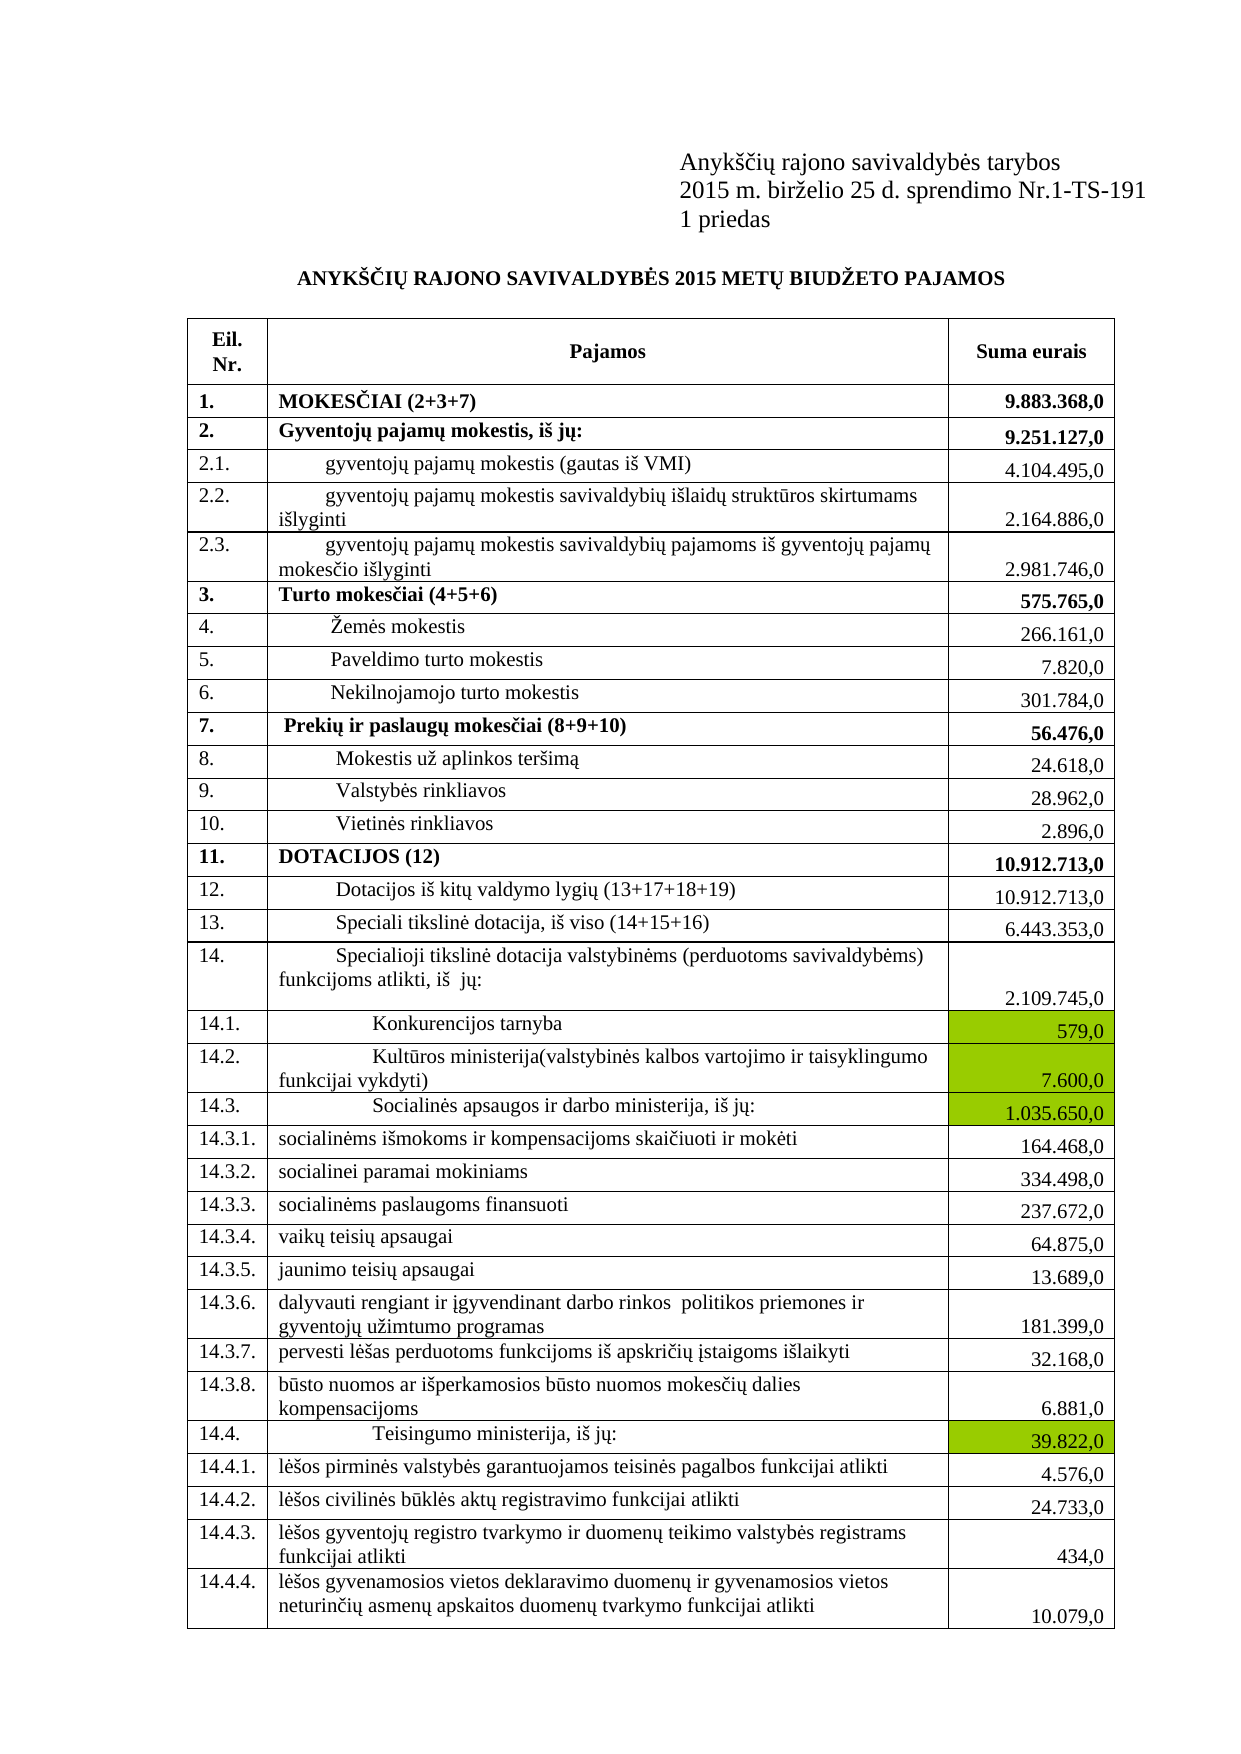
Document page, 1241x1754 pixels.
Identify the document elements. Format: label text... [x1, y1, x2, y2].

table_cell 1.035.650,0 [949, 1093, 1114, 1125]
table_cell 164.468,0 [949, 1126, 1114, 1158]
table_cell dalyvauti rengiant ir įgyvendinant darbo rinkos politikos priemones ir gyventojų užimtumo programas [268, 1290, 948, 1338]
table_cell vaikų teisių apsaugai [268, 1225, 948, 1256]
table_cell 14.1. [188, 1011, 267, 1043]
table_cell [948, 290, 1115, 318]
table_cell 334.498,0 [949, 1159, 1114, 1191]
table_cell socialinėms išmokoms ir kompensacijoms skaičiuoti ir mokėti [268, 1126, 948, 1158]
table_cell 10.079,0 [949, 1569, 1114, 1628]
table_cell 14.3.1. [188, 1126, 267, 1158]
table_cell 28.962,0 [949, 779, 1114, 810]
table_cell 434,0 [949, 1520, 1114, 1568]
text 1 priedas [187, 204, 1181, 233]
table_cell 7. [188, 713, 267, 744]
table_cell 14.3.6. [188, 1290, 267, 1338]
table_cell socialinėms paslaugoms finansuoti [268, 1192, 948, 1223]
table_cell 14.4. [188, 1421, 267, 1453]
table_cell Paveldimo turto mokestis [268, 647, 948, 679]
table_cell 14.3.7. [188, 1339, 267, 1371]
table_cell 14.3.5. [188, 1257, 267, 1289]
table_cell Valstybės rinkliavos [268, 779, 948, 810]
table_cell 2.109.745,0 [949, 943, 1114, 1010]
table_cell 7.820,0 [949, 647, 1114, 679]
table_cell gyventojų pajamų mokestis (gautas iš VMI) [268, 450, 948, 482]
table_cell gyventojų pajamų mokestis savivaldybių pajamoms iš gyventojų pajamų mokesčio išlyginti [268, 533, 948, 581]
table_cell 4.576,0 [949, 1454, 1114, 1486]
table_cell 14.4.1. [188, 1454, 267, 1486]
table_cell 2.896,0 [949, 811, 1114, 843]
table_cell 3. [188, 582, 267, 613]
table_cell Teisingumo ministerija, iš jų: [268, 1421, 948, 1453]
table_cell 9. [188, 779, 267, 810]
table_cell 11. [188, 844, 267, 876]
table_cell Dotacijos iš kitų valdymo lygių (13+17+18+19) [268, 877, 948, 909]
table_cell 14.3.2. [188, 1159, 267, 1191]
table_cell Specialioji tikslinė dotacija valstybinėms (perduotoms savivaldybėms) funkcijoms atlikti, iš jų: [268, 943, 948, 1010]
table_cell 9.251.127,0 [949, 418, 1114, 449]
table_header ANYKŠČIŲ RAJONO SAVIVALDYBĖS 2015 METŲ BIUDŽETO PAJAMOS [187, 257, 1115, 290]
table_cell 266.161,0 [949, 614, 1114, 646]
table_cell 13. [188, 910, 267, 941]
table_cell Turto mokesčiai (4+5+6) [268, 582, 948, 613]
table_cell 12. [188, 877, 267, 909]
table_cell Mokestis už aplinkos teršimą [268, 746, 948, 777]
table_cell MOKESČIAI (2+3+7) [268, 385, 948, 417]
table_cell 64.875,0 [949, 1225, 1114, 1256]
table_cell gyventojų pajamų mokestis savivaldybių išlaidų struktūros skirtumams išlyginti [268, 483, 948, 531]
table_cell pervesti lėšas perduotoms funkcijoms iš apskričių įstaigoms išlaikyti [268, 1339, 948, 1371]
text 2015 m. birželio 25 d. sprendimo Nr.1-TS-191 [187, 176, 1181, 204]
table_cell Kultūros ministerija(valstybinės kalbos vartojimo ir taisyklingumo funkcijai vykdyti) [268, 1044, 948, 1092]
table_cell DOTACIJOS (12) [268, 844, 948, 876]
table_cell 2.164.886,0 [949, 483, 1114, 531]
table_cell 14.3. [188, 1093, 267, 1125]
table_cell 14.4.4. [188, 1569, 267, 1628]
table_cell lėšos gyvenamosios vietos deklaravimo duomenų ir gyvenamosios vietos neturinčių asmenų apskaitos duomenų tvarkymo funkcijai atlikti [268, 1569, 948, 1628]
table_cell 14.3.4. [188, 1225, 267, 1256]
table_cell 237.672,0 [949, 1192, 1114, 1223]
table_cell 6. [188, 680, 267, 712]
table_cell 2.1. [188, 450, 267, 482]
table_cell jaunimo teisių apsaugai [268, 1257, 948, 1289]
table_cell 575.765,0 [949, 582, 1114, 613]
table_cell lėšos civilinės būklės aktų registravimo funkcijai atlikti [268, 1487, 948, 1519]
table_cell Socialinės apsaugos ir darbo ministerija, iš jų: [268, 1093, 948, 1125]
table_cell Pajamos [268, 319, 948, 384]
table_cell 14.3.3. [188, 1192, 267, 1223]
table_cell 2.2. [188, 483, 267, 531]
table_cell 14.4.3. [188, 1520, 267, 1568]
table_cell 2.3. [188, 533, 267, 581]
table_cell 10.912.713,0 [949, 844, 1114, 876]
table_cell 301.784,0 [949, 680, 1114, 712]
table_cell 13.689,0 [949, 1257, 1114, 1289]
table_cell Žemės mokestis [268, 614, 948, 646]
table_cell būsto nuomos ar išperkamosios būsto nuomos mokesčių dalies kompensacijoms [268, 1372, 948, 1420]
table_cell Prekių ir paslaugų mokesčiai (8+9+10) [268, 713, 948, 744]
table_cell 14.4.2. [188, 1487, 267, 1519]
table_cell 6.443.353,0 [949, 910, 1114, 941]
table_cell Speciali tikslinė dotacija, iš viso (14+15+16) [268, 910, 948, 941]
table_cell 1. [188, 385, 267, 417]
table_cell 56.476,0 [949, 713, 1114, 744]
table_cell Nekilnojamojo turto mokestis [268, 680, 948, 712]
table_cell 5. [188, 647, 267, 679]
table_cell 24.618,0 [949, 746, 1114, 777]
table_cell 9.883.368,0 [949, 385, 1114, 417]
table_cell 579,0 [949, 1011, 1114, 1043]
table_cell [267, 290, 948, 318]
table_cell 14.2. [188, 1044, 267, 1092]
table_cell Vietinės rinkliavos [268, 811, 948, 843]
table_cell 2. [188, 418, 267, 449]
table_cell 14. [188, 943, 267, 1010]
table_cell Konkurencijos tarnyba [268, 1011, 948, 1043]
table_cell 181.399,0 [949, 1290, 1114, 1338]
table_cell 4. [188, 614, 267, 646]
table_cell 32.168,0 [949, 1339, 1114, 1371]
table_cell 6.881,0 [949, 1372, 1114, 1420]
table_cell Eil. Nr. [188, 319, 267, 384]
table_cell 24.733,0 [949, 1487, 1114, 1519]
table_cell lėšos pirminės valstybės garantuojamos teisinės pagalbos funkcijai atlikti [268, 1454, 948, 1486]
table_cell 10.912.713,0 [949, 877, 1114, 909]
table_cell socialinei paramai mokiniams [268, 1159, 948, 1191]
text Anykščių rajono savivaldybės tarybos [177, 147, 1181, 176]
table_cell 4.104.495,0 [949, 450, 1114, 482]
table_cell lėšos gyventojų registro tvarkymo ir duomenų teikimo valstybės registrams funkcijai atlikti [268, 1520, 948, 1568]
table_cell Suma eurais [949, 319, 1114, 384]
table_cell 7.600,0 [949, 1044, 1114, 1092]
table_cell [187, 290, 267, 318]
table_cell 39.822,0 [949, 1421, 1114, 1453]
table_cell 2.981.746,0 [949, 533, 1114, 581]
table_cell 14.3.8. [188, 1372, 267, 1420]
table_cell 8. [188, 746, 267, 777]
table_cell 10. [188, 811, 267, 843]
table_cell Gyventojų pajamų mokestis, iš jų: [268, 418, 948, 449]
